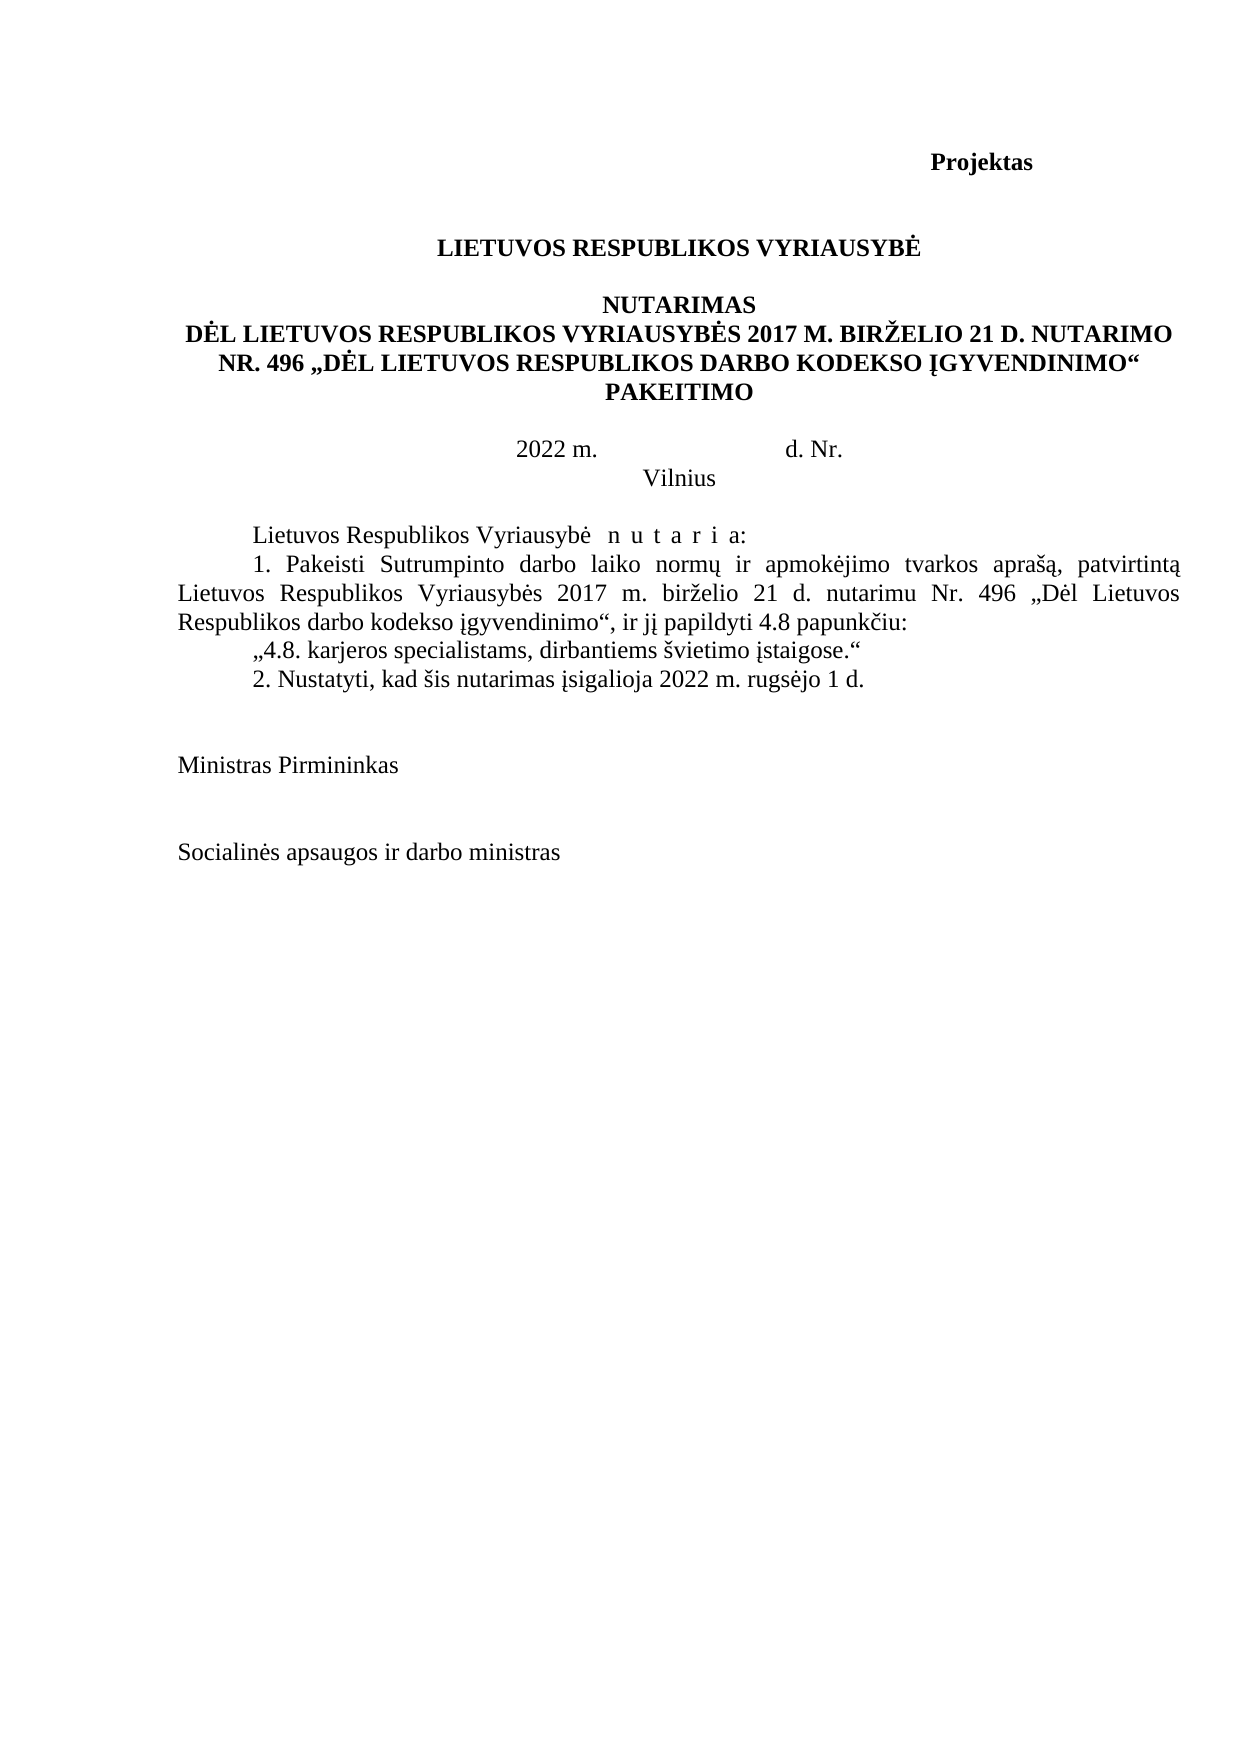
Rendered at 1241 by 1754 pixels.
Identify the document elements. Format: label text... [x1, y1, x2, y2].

text 2. Nustatyti, kad šis nutarimas įsigalioja 2022 m. rugsėjo 1 d. [177, 664, 1181, 693]
text 2022 m. d. Nr. [177, 434, 1181, 463]
text 1. Pakeisti Sutrumpinto darbo laiko normų ir apmokėjimo tvarkos aprašą, patvirtintą Lietuvos Respublikos Vyriausybės 2017 m. birželio 21 d. nutarimu Nr. 496 „Dėl Lietuvos Respublikos darbo kodekso įgyvendinimo“, ir jį papildyti 4.8 papunkčiu: [177, 549, 1181, 636]
text Projektas [930, 147, 1181, 176]
text „4.8. karjeros specialistams, dirbantiems švietimo įstaigose.“ [177, 636, 1181, 664]
text Lietuvos Respublikos Vyriausybė nutaria: [177, 521, 1181, 549]
text LIETUVOS RESPUBLIKOS VYRIAUSYBĖ [177, 233, 1181, 262]
text DĖL LIETUVOS RESPUBLIKOS VYRIAUSYBĖS 2017 M. BIRŽELIO 21 D. NUTARIMO NR. 496 „DĖL LIETUVOS RESPUBLIKOS DARBO KODEKSO ĮGYVENDINIMO“ PAKEITIMO [177, 319, 1181, 406]
text Ministras Pirmininkas [177, 751, 1181, 779]
subtitle NUTARIMAS [177, 291, 1181, 319]
text Vilnius [177, 463, 1181, 492]
text Socialinės apsaugos ir darbo ministras [177, 837, 1181, 866]
